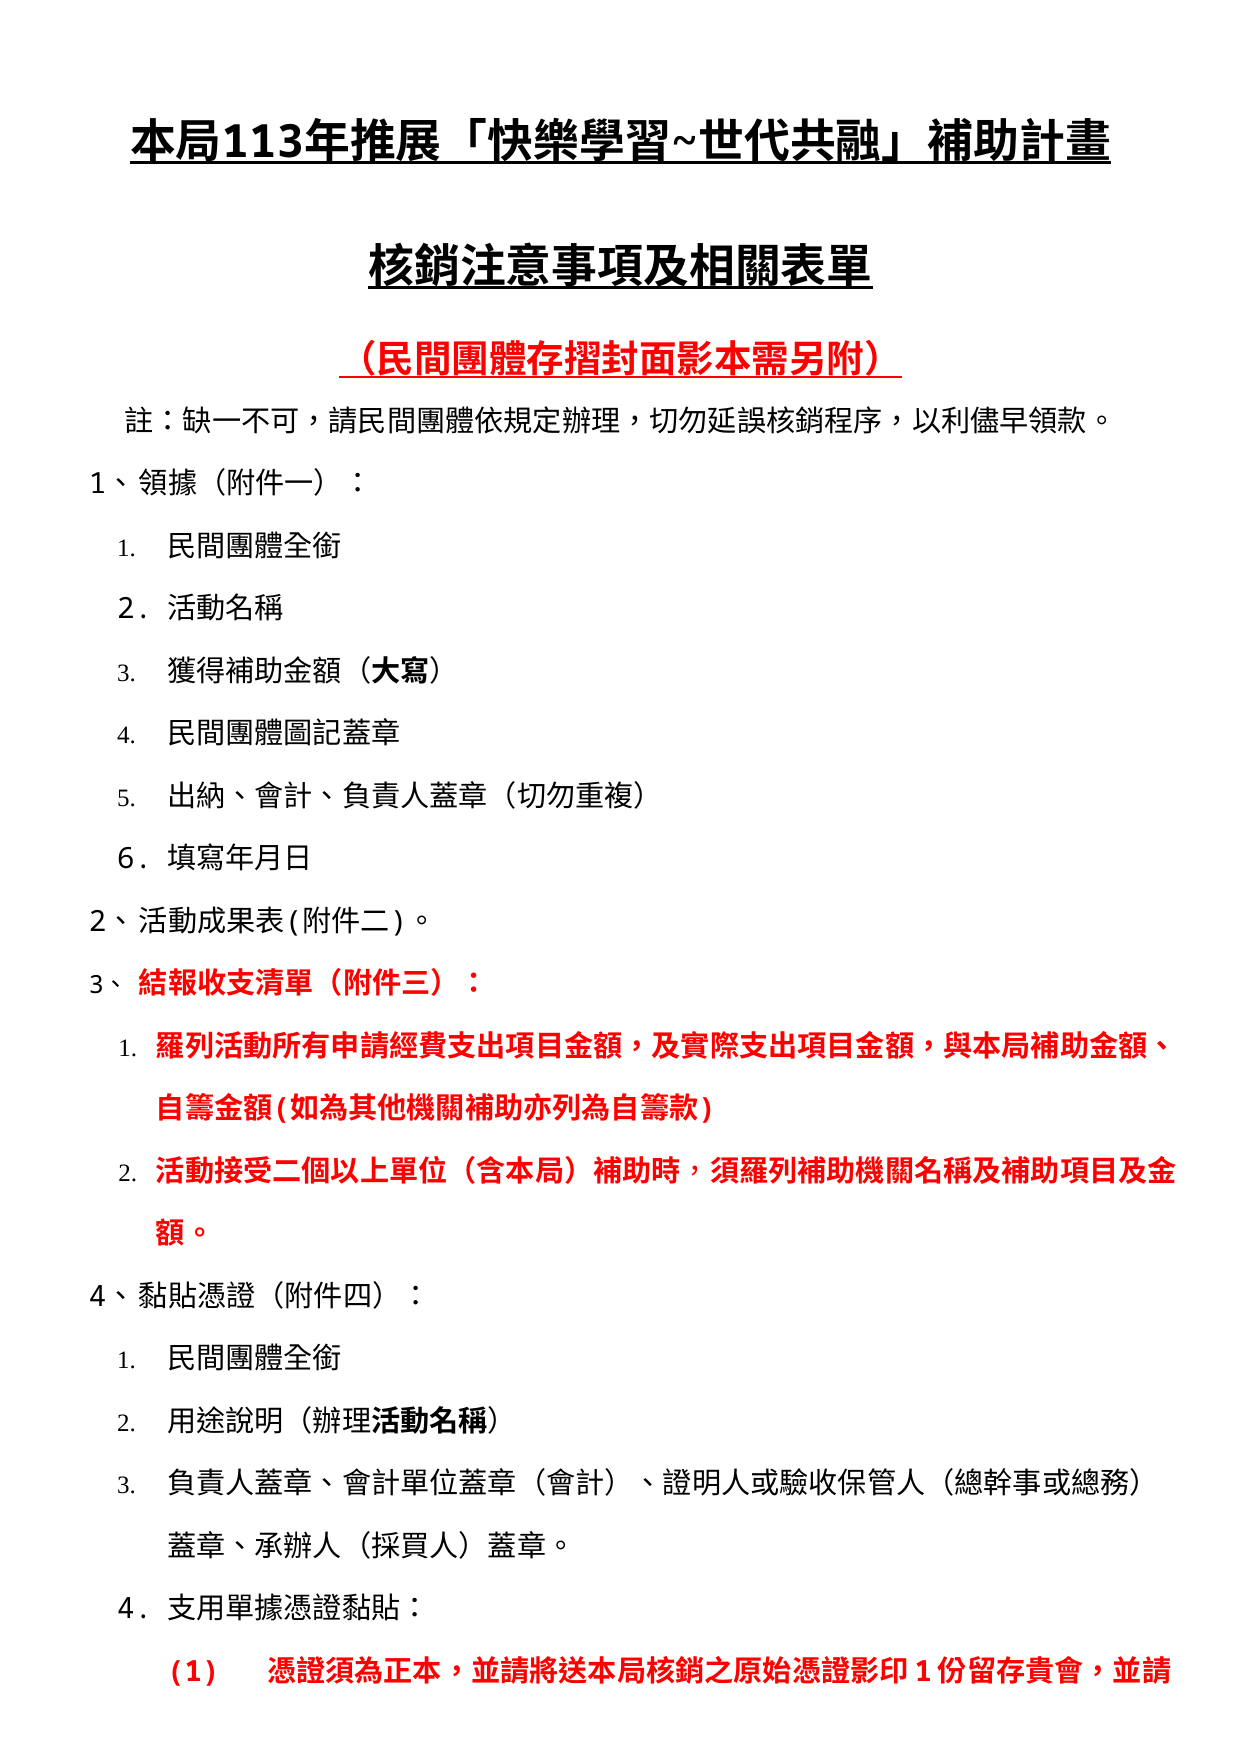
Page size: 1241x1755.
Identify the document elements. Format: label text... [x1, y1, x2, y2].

list 填寫年月日 [117, 814, 1181, 877]
list 黏貼憑證（附件四）： [89, 1252, 1181, 1314]
list 活動名稱 [117, 564, 1181, 627]
list 領據（附件一）： [89, 439, 1181, 502]
list 支用單據憑證黏貼： [117, 1564, 1181, 1627]
text 核銷注意事項及相關表單 [59, 189, 1181, 314]
list 民間團體全銜 [117, 1314, 1181, 1377]
list 用途說明（辦理活動名稱） [117, 1377, 1181, 1439]
list 民間團體全銜 [117, 502, 1181, 564]
list 民間團體圖記蓋章 [117, 689, 1181, 752]
list 獲得補助金額（大寫） [117, 627, 1181, 689]
list 活動成果表(附件二)。 [89, 877, 1181, 939]
list 活動接受二個以上單位（含本局）補助時，須羅列補助機關名稱及補助項目及金額。 [118, 1127, 1181, 1252]
text 註：缺一不可，請民間團體依規定辦理，切勿延誤核銷程序，以利儘早領款。 [59, 377, 1181, 439]
list 負責人蓋章、會計單位蓋章（會計）、證明人或驗收保管人（總幹事或總務）蓋章、承辦人（採買人）蓋章。 [117, 1439, 1181, 1564]
list 結報收支清單（附件三）： [89, 939, 1181, 1002]
list 出納、會計、負責人蓋章（切勿重複） [117, 752, 1181, 814]
text 本局113年推展「快樂學習~世代共融」補助計畫 [59, 64, 1181, 189]
list 憑證須為正本，並請將送本局核銷之原始憑證影印1份留存貴會，並請 [167, 1627, 1181, 1689]
text （民間團體存摺封面影本需另附） [59, 314, 1181, 377]
list 羅列活動所有申請經費支出項目金額，及實際支出項目金額，與本局補助金額、自籌金額(如為其他機關補助亦列為自籌款) [118, 1002, 1181, 1127]
